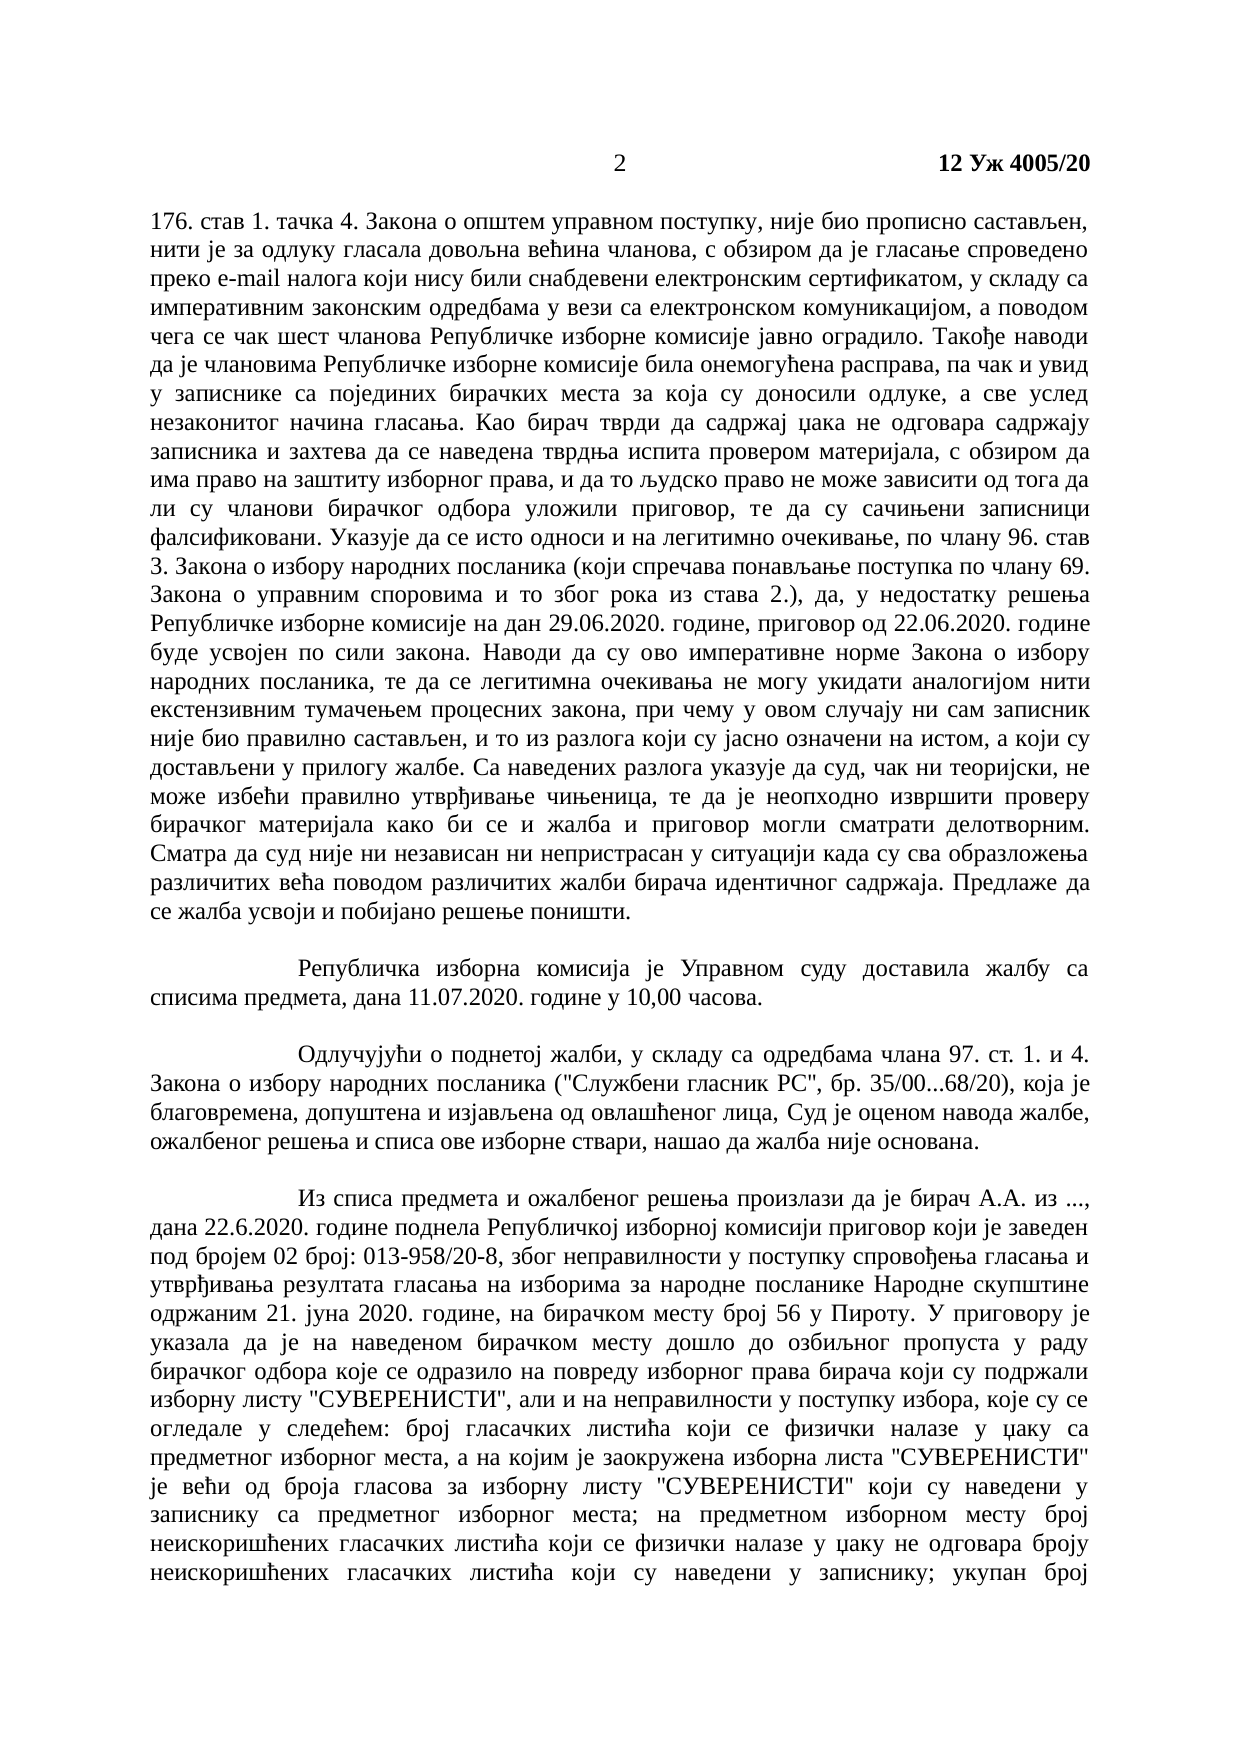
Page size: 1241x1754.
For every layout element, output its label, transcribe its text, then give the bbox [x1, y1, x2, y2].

text 176. став 1. тачка 4. Закона о општем управном поступку, није био прописно састављен, нити је за одлуку гласала довољна већина чланова, с обзиром да је гласање спроведено преко e-mail налога који нису били снабдевени електронским сертификатом, у складу са императивним законским одредбама у вези са електронском комуникацијом, а поводом чега се чак шест чланова Републичке изборне комисије јавно оградило. Такође наводи да је члановима Републичке изборне комисије била онемогућена расправа, па чак и увид у записнике са појединих бирачких места за која су доносили одлуке, а све услед незаконитог начина гласања. Као бирач тврди да садржај џака не одговара садржају записника и захтева да се наведена тврдња испита провером материјала, с обзиром да има право на заштиту изборног права, и да то људско право не може зависити од тога да ли су чланови бирачког одбора уложили приговор, те да су сачињени записници фалсификовани. Указује да се исто односи и на легитимно очекивање, по члану 96. став 3. Закона о избору народних посланика (који спречава понављање поступка по члану 69. Закона о управним споровима и то због рока из става 2.), да, у недостатку решења Републичке изборне комисије на дан 29.06.2020. године, приговор од 22.06.2020. године буде усвојен по сили закона. Наводи да су ово императивне норме Закона о избору народних посланика, те да се легитимна очекивања не могу укидати аналогијом нити екстензивним тумачењем процесних закона, при чему у овом случају ни сам записник није био правилно састављен, и то из разлога који су јасно означени на истом, а који су достављени у прилогу жалбе. Са наведених разлога указује да суд, чак ни теоријски, не може избећи правилно утврђивање чињеница, те да је неопходно извршити проверу бирачког материјала како би се и жалба и приговор могли сматрати делотворним. Сматра да суд није ни независан ни непристрасан у ситуацији када су сва образложења различитих већа поводом различитих жалби бирача идентичног садржаја. Предлаже да се жалба усвоји и побијано решење поништи. [150, 206, 1090, 924]
text Републичка изборна комисија је Управном суду доставила жалбу са списима предмета, дана 11.07.2020. године у 10,00 часова. [150, 953, 1090, 1011]
text Из списа предмета и ожалбеног решења произлази да је бирач А.А. из ..., дана 22.6.2020. године поднела Републичкој изборној комисији приговор који је заведен под бројем 02 број: 013-958/20-8, због неправилности у поступку спровођења гласања и утврђивања резултата гласања на изборима за народне посланике Народне скупштине одржаним 21. јуна 2020. године, на бирачком месту број 56 у Пироту. У приговору је указала да је на наведеном бирачком месту дошло до озбиљног пропуста у раду бирачког одбора које се одразило на повреду изборног права бирача који су подржали изборну листу ''СУВЕРЕНИСТИ'', али и на неправилности у поступку избора, које су се огледале у следећем: број гласачких листића који се физички налазе у џаку са предметног изборног места, а на којим је заокружена изборна листа ''СУВЕРЕНИСТИ'' је већи од броја гласова за изборну листу ''СУВЕРЕНИСТИ'' који су наведени у записнику са предметног изборног места; на предметном изборном месту број неискоришћених гласачких листића који се физички налазе у џаку не одговара броју неискоришћених гласачких листића који су наведени у записнику; укупан број [150, 1183, 1090, 1586]
text Одлучујући о поднетој жалби, у складу са одредбама члана 97. ст. 1. и 4. Закона о избору народних посланика (''Службени гласник РС'', бр. 35/00...68/20), која је благовремена, допуштена и изјављена од овлашћеног лица, Суд је оценом навода жалбе, ожалбеног решења и списа ове изборне ствари, нашао да жалба није основана. [150, 1039, 1090, 1154]
